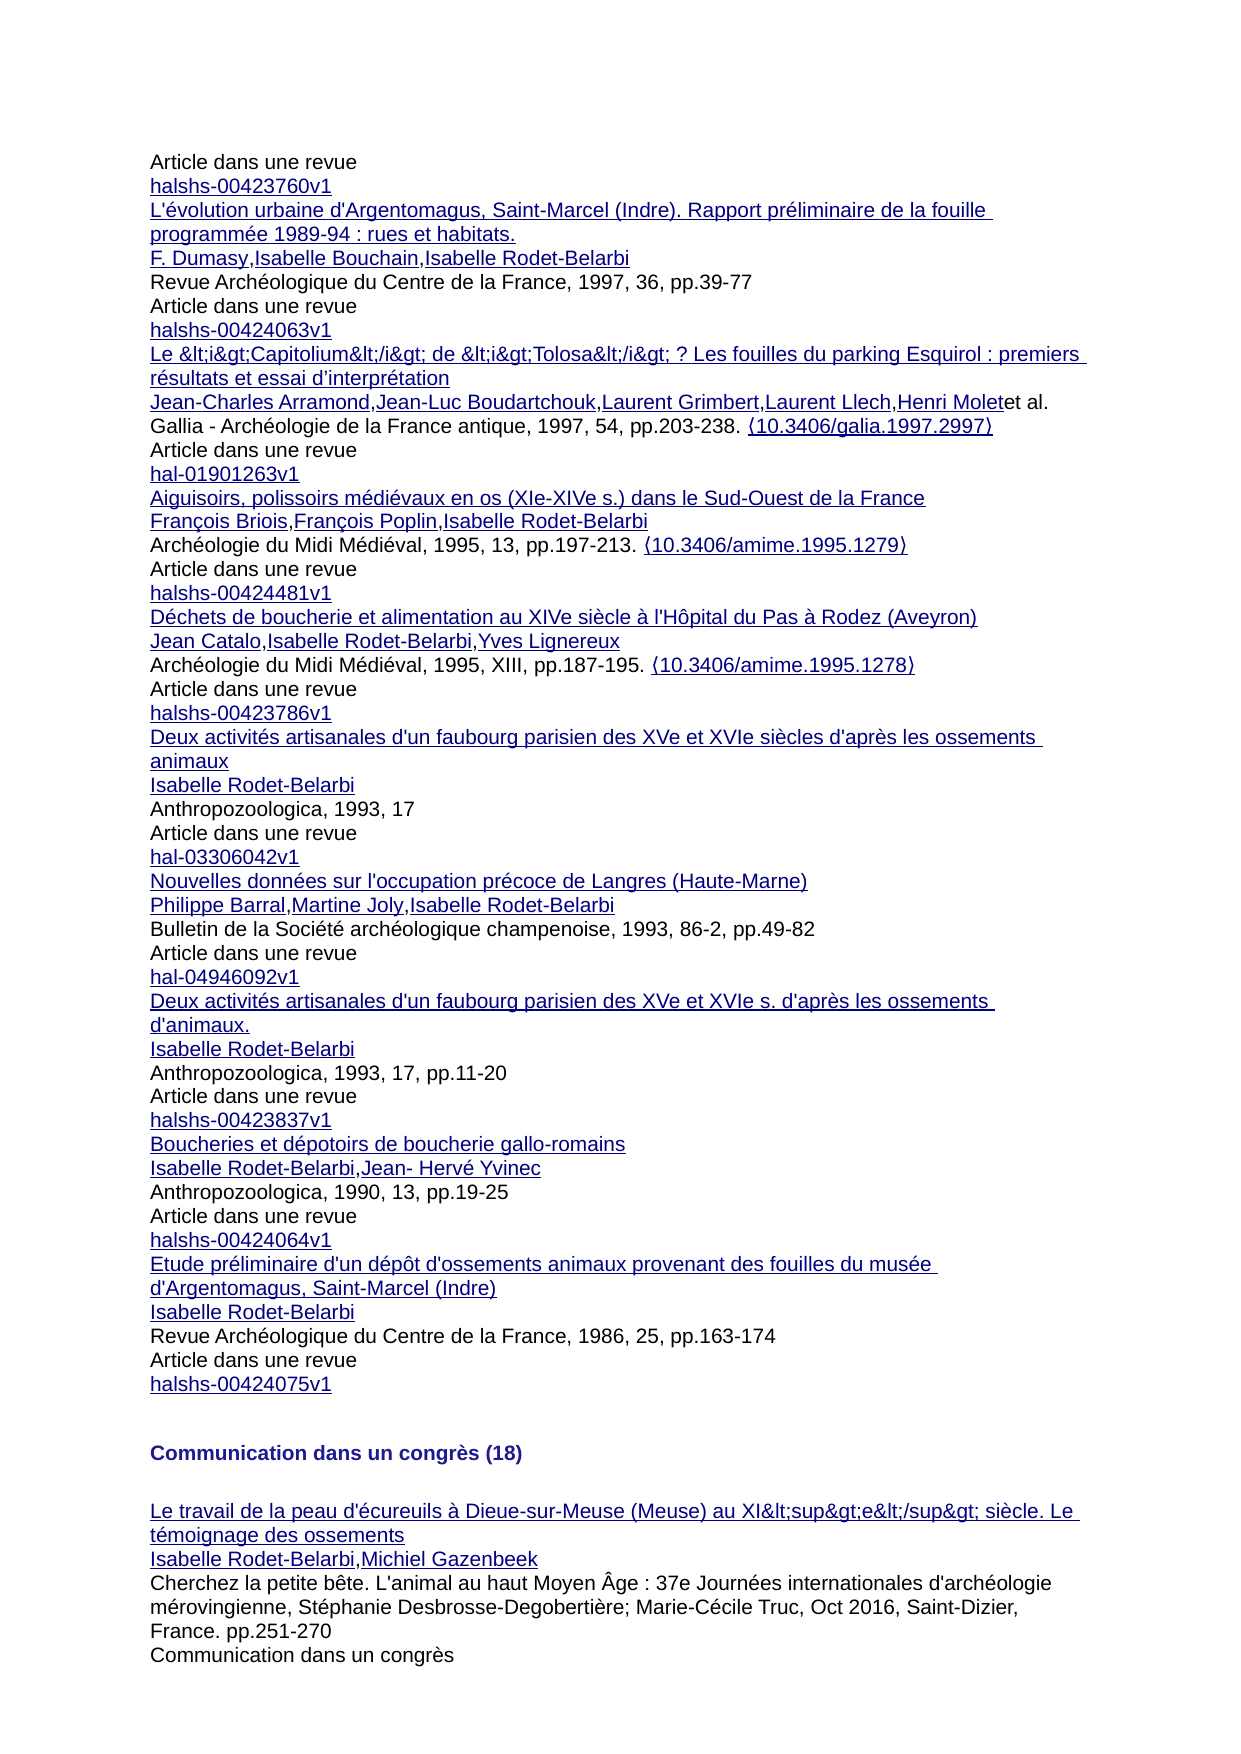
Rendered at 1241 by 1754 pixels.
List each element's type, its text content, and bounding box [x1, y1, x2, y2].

table_cell Aiguisoirs, polissoirs médiévaux en os (XIe-XIVe s.) dans le Sud-Ouest de la France François Briois,François Poplin,Isabelle Rodet-Belarbi Archéologie du Midi Médiéval, 1995, 13, pp.197-213. ⟨10.3406/amime.1995.1279⟩ Article dans une revue halshs-00424481v1 [150, 485, 1090, 605]
table_header Le travail de la peau d'écureuils à Dieue-sur-Meuse (Meuse) au XI&lt;sup&gt;e&lt;/sup&gt; siècle. Le témoignage des ossements Isabelle Rodet-Belarbi,Michiel Gazenbeek Cherchez la petite bête. L'animal au haut Moyen Âge : 37e Journées internationales d'archéologie mérovingienne, Stéphanie Desbrosse-Degobertière; Marie-Cécile Truc, Oct 2016, Saint-Dizier, France. pp.251-270 Communication dans un congrès [150, 1499, 1090, 1667]
subtitle Communication dans un congrès (18) [150, 1441, 1090, 1464]
table_cell Nouvelles données sur l'occupation précoce de Langres (Haute-Marne) Philippe Barral,Martine Joly,Isabelle Rodet-Belarbi Bulletin de la Société archéologique champenoise, 1993, 86-2, pp.49-82 Article dans une revue hal-04946092v1 [150, 869, 1090, 988]
table_cell Etude préliminaire d'un dépôt d'ossements animaux provenant des fouilles du musée d'Argentomagus, Saint-Marcel (Indre) Isabelle Rodet-Belarbi Revue Archéologique du Centre de la France, 1986, 25, pp.163-174 Article dans une revue halshs-00424075v1 [150, 1252, 1090, 1396]
table_cell Deux activités artisanales d'un faubourg parisien des XVe et XVIe s. d'après les ossements d'animaux. Isabelle Rodet-Belarbi Anthropozoologica, 1993, 17, pp.11-20 Article dans une revue halshs-00423837v1 [150, 989, 1090, 1132]
table_cell Boucheries et dépotoirs de boucherie gallo-romains Isabelle Rodet-Belarbi,Jean- Hervé Yvinec Anthropozoologica, 1990, 13, pp.19-25 Article dans une revue halshs-00424064v1 [150, 1132, 1090, 1252]
table_cell Deux activités artisanales d'un faubourg parisien des XVe et XVIe siècles d'après les ossements animaux Isabelle Rodet-Belarbi Anthropozoologica, 1993, 17 Article dans une revue hal-03306042v1 [150, 725, 1090, 869]
table_cell L'évolution urbaine d'Argentomagus, Saint-Marcel (Indre). Rapport préliminaire de la fouille programmée 1989-94 : rues et habitats. F. Dumasy,Isabelle Bouchain,Isabelle Rodet-Belarbi Revue Archéologique du Centre de la France, 1997, 36, pp.39-77 Article dans une revue halshs-00424063v1 [150, 198, 1090, 342]
table_cell Déchets de boucherie et alimentation au XIVe siècle à l'Hôpital du Pas à Rodez (Aveyron) Jean Catalo,Isabelle Rodet-Belarbi,Yves Lignereux Archéologie du Midi Médiéval, 1995, XIII, pp.187-195. ⟨10.3406/amime.1995.1278⟩ Article dans une revue halshs-00423786v1 [150, 605, 1090, 725]
table_cell Le &lt;i&gt;Capitolium&lt;/i&gt; de &lt;i&gt;Tolosa&lt;/i&gt; ? Les fouilles du parking Esquirol : premiers résultats et essai d’interprétation Jean-Charles Arramond,Jean-Luc Boudartchouk,Laurent Grimbert,Laurent Llech,Henri Moletet al. Gallia - Archéologie de la France antique, 1997, 54, pp.203-238. ⟨10.3406/galia.1997.2997⟩ Article dans une revue hal-01901263v1 [150, 342, 1090, 485]
table_cell Article dans une revue halshs-00423760v1 [150, 150, 1090, 198]
